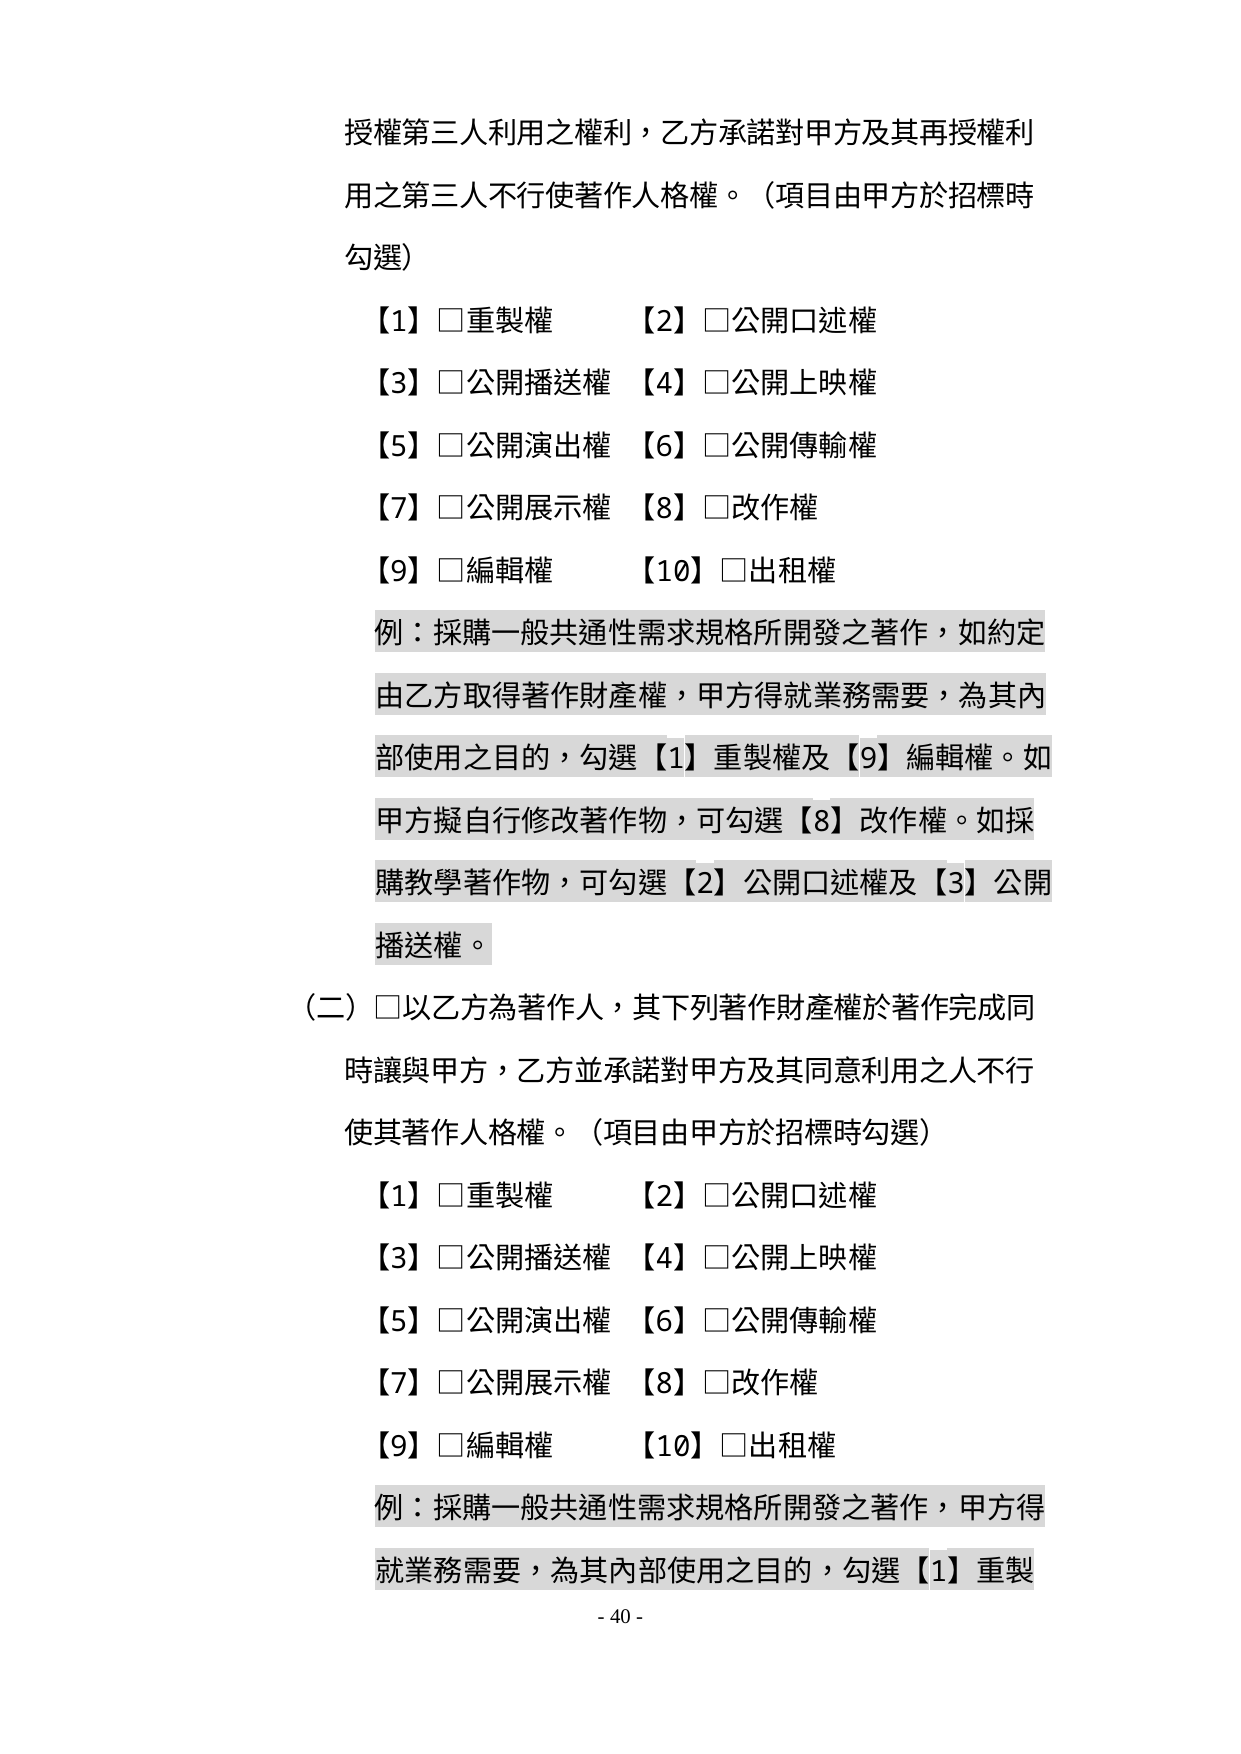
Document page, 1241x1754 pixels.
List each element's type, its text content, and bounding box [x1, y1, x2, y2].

text 例：採購一般共通性需求規格所開發之著作，如約定由乙方取得著作財產權，甲方得就業務需要，為其內部使用之目的，勾選【1】重製權及【9】編輯權。如甲方擬自行修改著作物，可勾選【8】改作權。如採購教學著作物，可勾選【2】公開口述權及【3】公開播送權。 [374, 589, 1053, 964]
text 【5】□公開演出權 【6】□公開傳輸權 [361, 1277, 1053, 1339]
text （二）□以乙方為著作人，其下列著作財產權於著作完成同時讓與甲方，乙方並承諾對甲方及其同意利用之人不行使其著作人格權。（項目由甲方於招標時勾選） [287, 964, 1053, 1152]
text 【3】□公開播送權 【4】□公開上映權 [361, 1214, 1053, 1277]
text 【5】□公開演出權 【6】□公開傳輸權 [361, 402, 1053, 464]
text 【7】□公開展示權 【8】□改作權 [361, 1339, 1053, 1402]
text 【1】□重製權 【2】□公開口述權 [361, 1152, 1053, 1214]
text 【7】□公開展示權 【8】□改作權 [361, 464, 1053, 527]
text 授權第三人利用之權利，乙方承諾對甲方及其再授權利用之第三人不行使著作人格權。（項目由甲方於招標時勾選） [287, 89, 1053, 277]
text 例：採購一般共通性需求規格所開發之著作，甲方得就業務需要，為其內部使用之目的，勾選【1】重製 [374, 1464, 1053, 1589]
text 【9】□編輯權 【10】□出租權 [361, 1402, 1053, 1464]
text 【3】□公開播送權 【4】□公開上映權 [361, 339, 1053, 402]
text 【9】□編輯權 【10】□出租權 [361, 527, 1053, 589]
text 【1】□重製權 【2】□公開口述權 [361, 277, 1053, 339]
